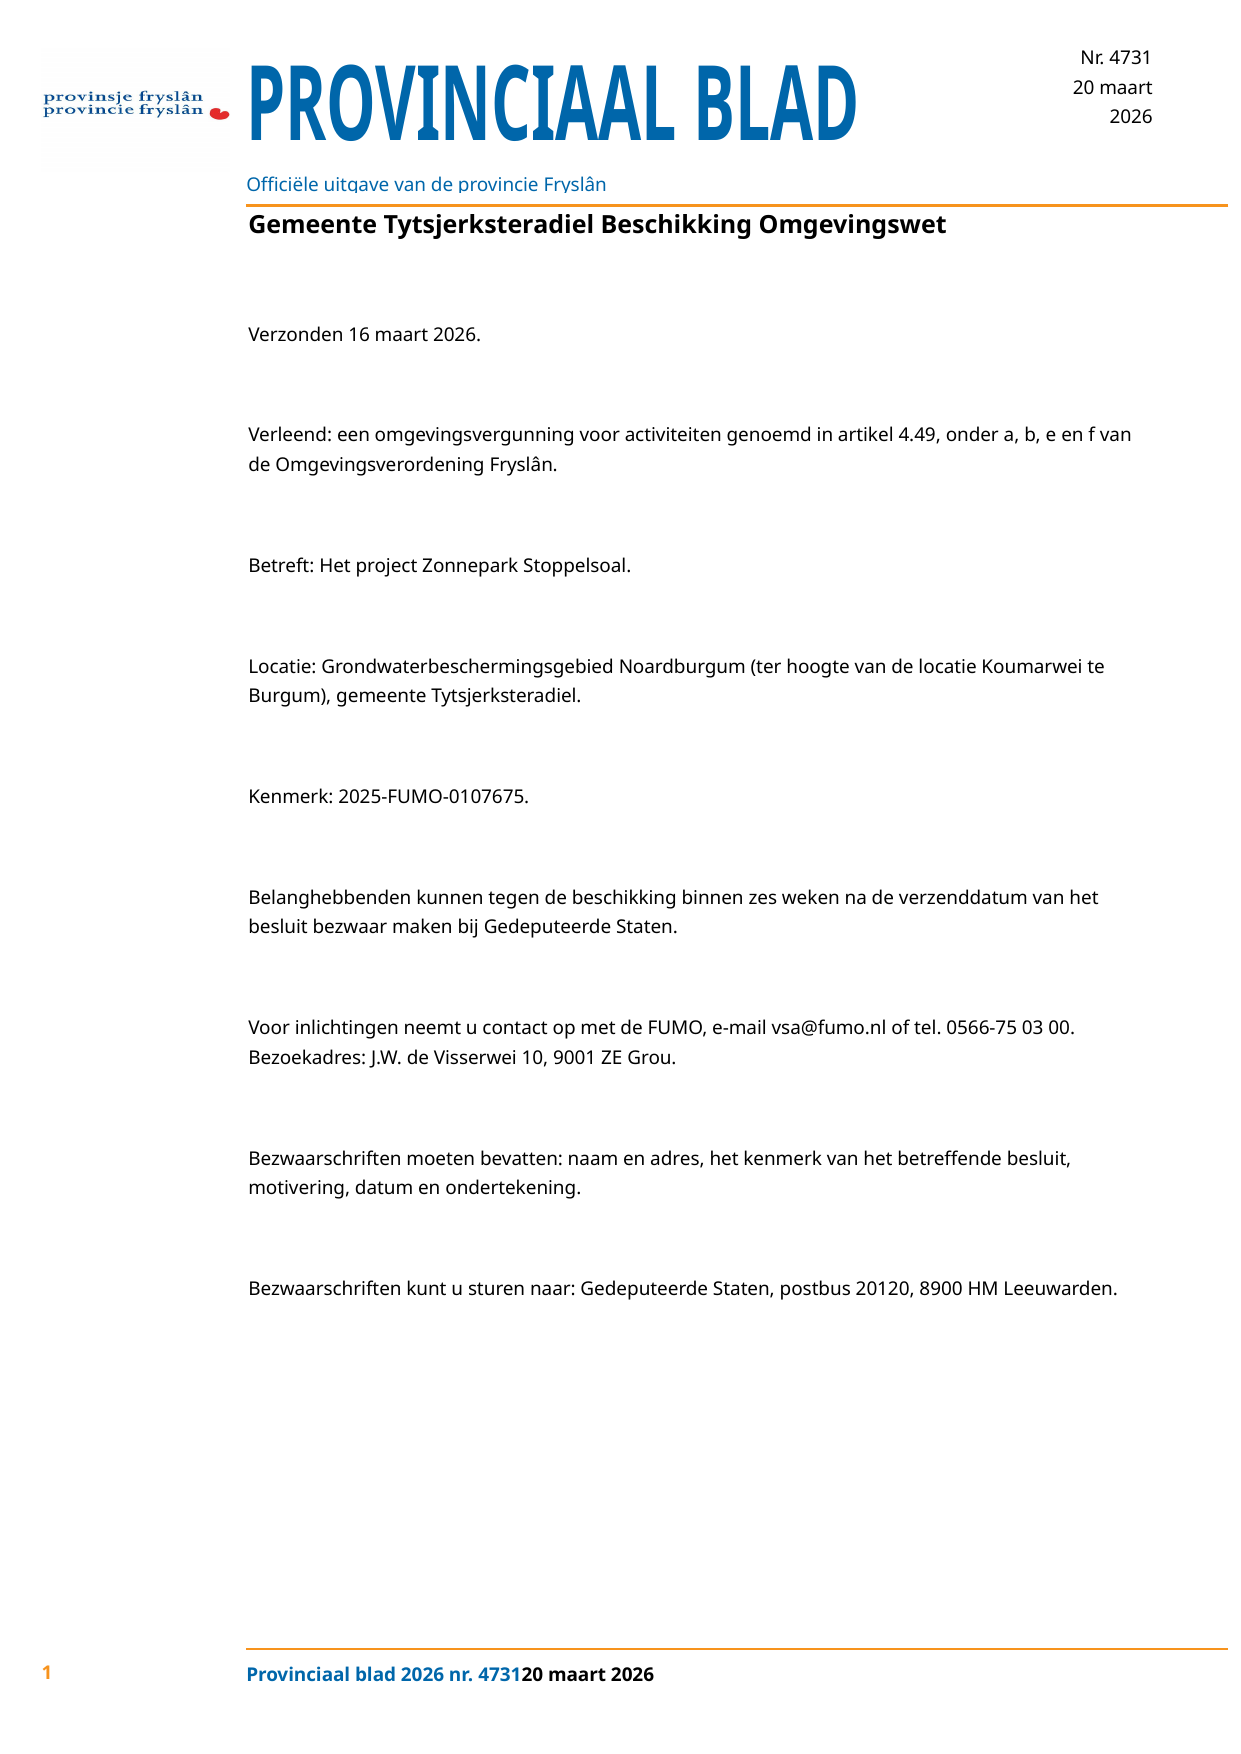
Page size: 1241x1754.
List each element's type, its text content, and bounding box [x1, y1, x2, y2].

text Gemeente Tytsjerksteradiel Beschikking Omgevingswet [248, 207, 1152, 241]
text Bezwaarschriften moeten bevatten: naam en adres, het kenmerk van het betreffende besluit, motivering, datum en ondertekening. [248, 1145, 1152, 1200]
text Betreft: Het project Zonnepark Stoppelsoal. [248, 552, 1152, 578]
picture [41, 47, 231, 172]
text Verzonden 16 maart 2026. [248, 321, 1152, 346]
text Locatie: Grondwaterbeschermingsgebied Noardburgum (ter hoogte van de locatie Koumarwei te Burgum), gemeente Tytsjerksteradiel. [248, 653, 1152, 708]
text Bezwaarschriften kunt u sturen naar: Gedeputeerde Staten, postbus 20120, 8900 HM Leeuwarden. [248, 1275, 1152, 1301]
text Kenmerk: 2025-FUMO-0107675. [248, 783, 1152, 809]
text Verleend: een omgevingsvergunning voor activiteiten genoemd in artikel 4.49, onder a, b, e en f van de Omgevingsverordening Fryslân. [248, 422, 1152, 477]
text Voor inlichtingen neemt u contact op met de FUMO, e-mail vsa@fumo.nl of tel. 0566-75 03 00. Bezoekadres: J.W. de Visserwei 10, 9001 ZE Grou. [248, 1014, 1152, 1070]
text Belanghebbenden kunnen tegen de beschikking binnen zes weken na de verzenddatum van het besluit bezwaar maken bij Gedeputeerde Staten. [248, 884, 1152, 939]
